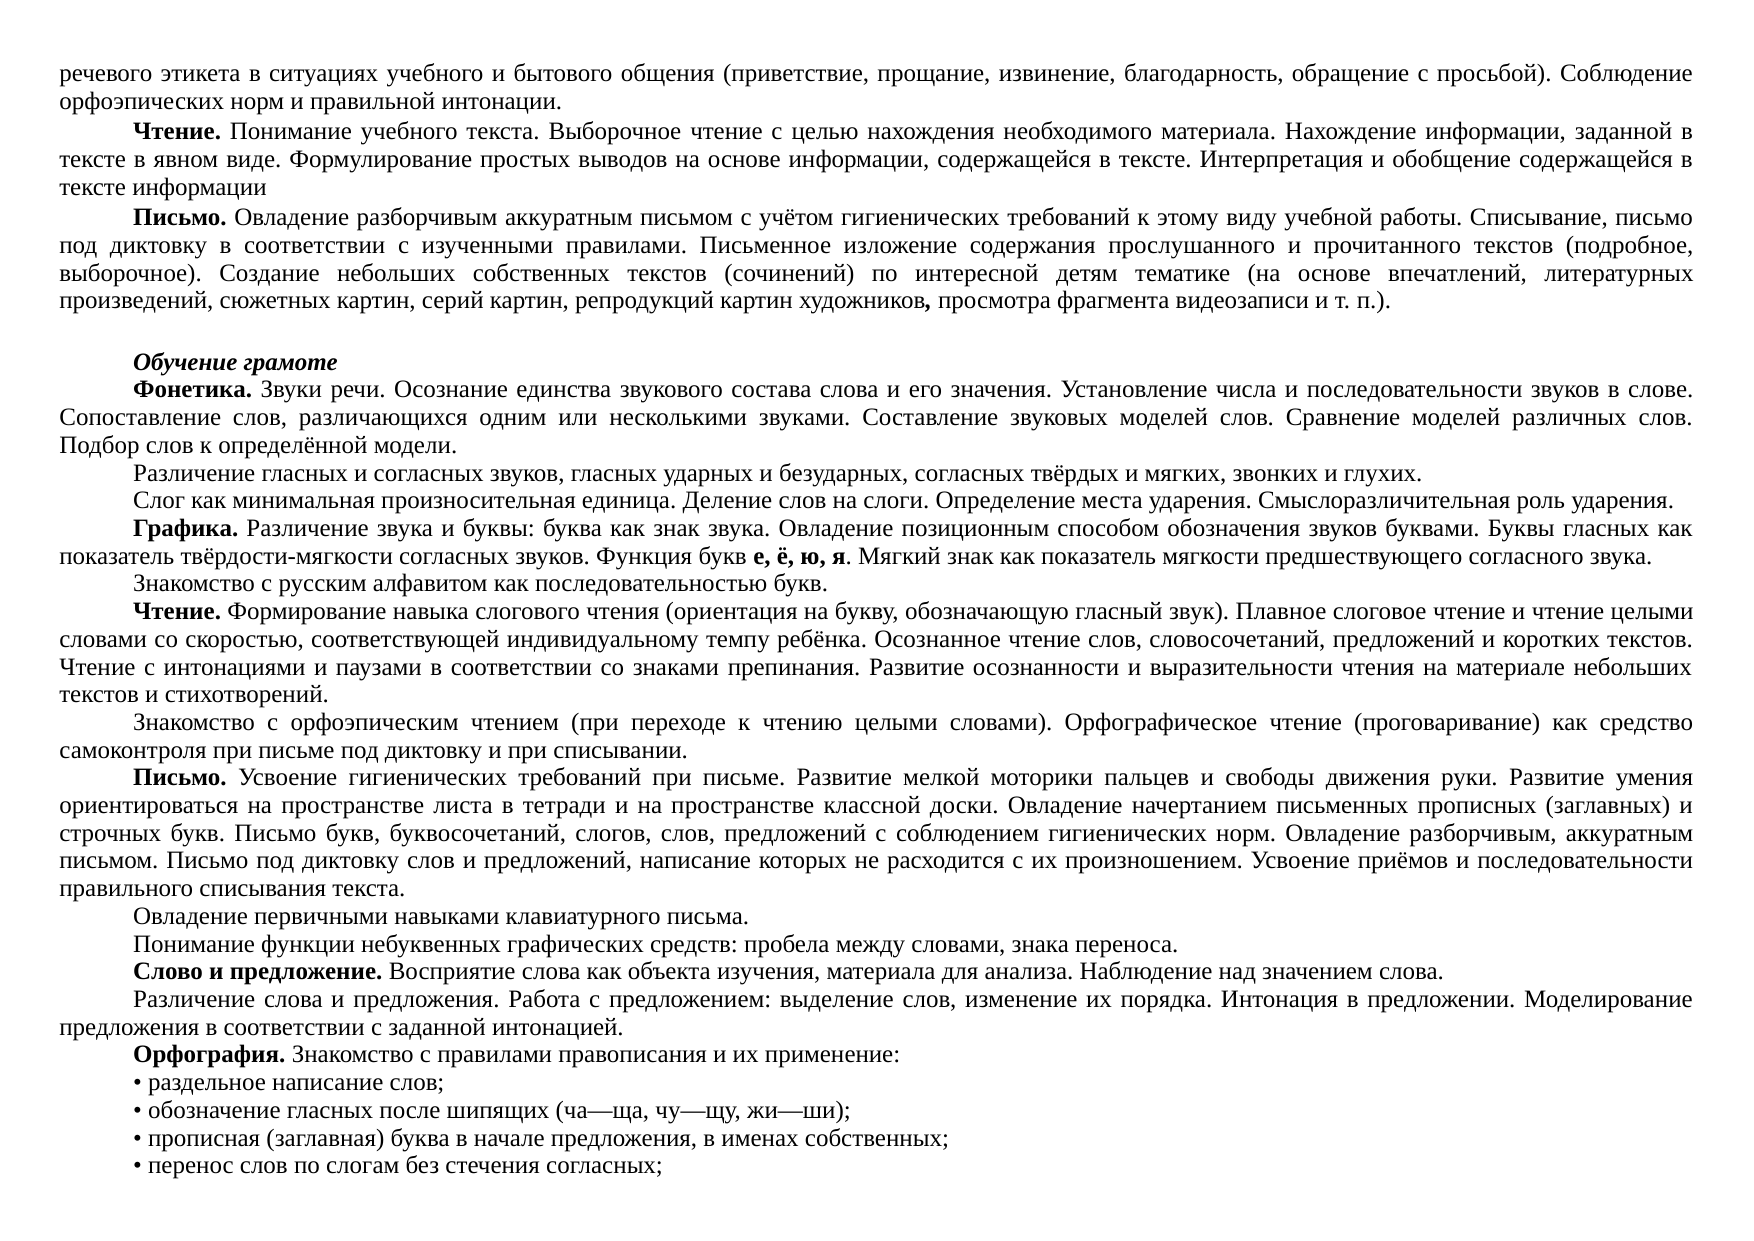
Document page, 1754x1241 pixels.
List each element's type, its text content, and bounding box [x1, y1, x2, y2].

text речевого этикета в ситуациях учебного и бытового общения (приветствие, прощание, извинение, благодарность, обращение с просьбой). Соблюдение орфоэпических норм и правильной интонации. [59, 59, 1695, 114]
text Фонетика. Звуки речи. Осознание единства звукового состава слова и его значения. Установление числа и последовательности звуков в слове. Сопоставление слов, различающихся одним или несколькими звуками. Составление звуковых моделей слов. Сравнение моделей различных слов. Подбор слов к определённой модели. [59, 376, 1695, 459]
text Письмо. Овладение разборчивым аккуратным письмом с учётом гигиенических требований к этому виду учебной работы. Списывание, письмо под диктовку в соответствии с изученными правилами. Письменное изложение содержания прослушанного и прочитанного текстов (подробное, выборочное). Создание небольших собственных текстов (сочинений) по интересной детям тематике (на основе впечатлений, литературных произведений, сюжетных картин, серий картин, репродукций картин художников, просмотра фрагмента видеозаписи и т. п.). [59, 203, 1695, 314]
text Чтение. Формирование навыка слогового чтения (ориентация на букву, обозначающую гласный звук). Плавное слоговое чтение и чтение целыми словами со скоростью, соответствующей индивидуальному темпу ребёнка. Осознанное чтение слов, словосочетаний, предложений и коротких текстов. Чтение с интонациями и паузами в соответствии со знаками препинания. Развитие осознанности и выразительности чтения на материале небольших текстов и стихотворений. [59, 597, 1695, 708]
text • раздельное написание слов; [59, 1068, 1695, 1096]
text Обучение грамоте [59, 348, 1695, 376]
text Графика. Различение звука и буквы: буква как знак звука. Овладение позиционным способом обозначения звуков буквами. Буквы гласных как показатель твёрдости-мягкости согласных звуков. Функция букв е, ё, ю, я. Мягкий знак как показатель мягкости предшествующего согласного звука. [59, 514, 1695, 569]
text Различение слова и предложения. Работа с предложением: выделение слов, изменение их порядка. Интонация в предложении. Моделирование предложения в соответствии с заданной интонацией. [59, 985, 1695, 1041]
text Знакомство с орфоэпическим чтением (при переходе к чтению целыми словами). Орфографическое чтение (проговаривание) как средство самоконтроля при письме под диктовку и при списывании. [59, 708, 1695, 763]
text Письмо. Усвоение гигиенических требований при письме. Развитие мелкой моторики пальцев и свободы движения руки. Развитие умения ориентироваться на пространстве листа в тетради и на пространстве классной доски. Овладение начертанием письменных прописных (заглавных) и строчных букв. Письмо букв, буквосочетаний, слогов, слов, предложений с соблюдением гигиенических норм. Овладение разборчивым, аккуратным письмом. Письмо под диктовку слов и предложений, написание которых не расходится с их произношением. Усвоение приёмов и последовательности правильного списывания текста. [59, 763, 1695, 902]
text Чтение. Понимание учебного текста. Выборочное чтение с целью нахождения необходимого материала. Нахождение информации, заданной в тексте в явном виде. Формулирование простых выводов на основе информации, содержащейся в тексте. Интерпретация и обобщение содержащейся в тексте информации [59, 117, 1695, 201]
text • прописная (заглавная) буква в начале предложения, в именах собственных; [59, 1124, 1695, 1151]
text Знакомство с русским алфавитом как последовательностью букв. [59, 569, 1695, 597]
text Понимание функции небуквенных графических средств: пробела между словами, знака переноса. [59, 930, 1695, 957]
text Слово и предложение. Восприятие слова как объекта изучения, материала для анализа. Наблюдение над значением слова. [59, 957, 1695, 985]
text Слог как минимальная произносительная единица. Деление слов на слоги. Определение места ударения. Смыслоразличительная роль ударения. [59, 486, 1695, 514]
text Различение гласных и согласных звуков, гласных ударных и безударных, согласных твёрдых и мягких, звонких и глухих. [59, 459, 1695, 486]
text • обозначение гласных после шипящих (ча—ща, чу—щу, жи—ши); [59, 1096, 1695, 1124]
text Орфография. Знакомство с правилами правописания и их применение: [59, 1041, 1695, 1068]
text • перенос слов по слогам без стечения согласных; [59, 1151, 1695, 1179]
text Овладение первичными навыками клавиатурного письма. [59, 902, 1695, 930]
